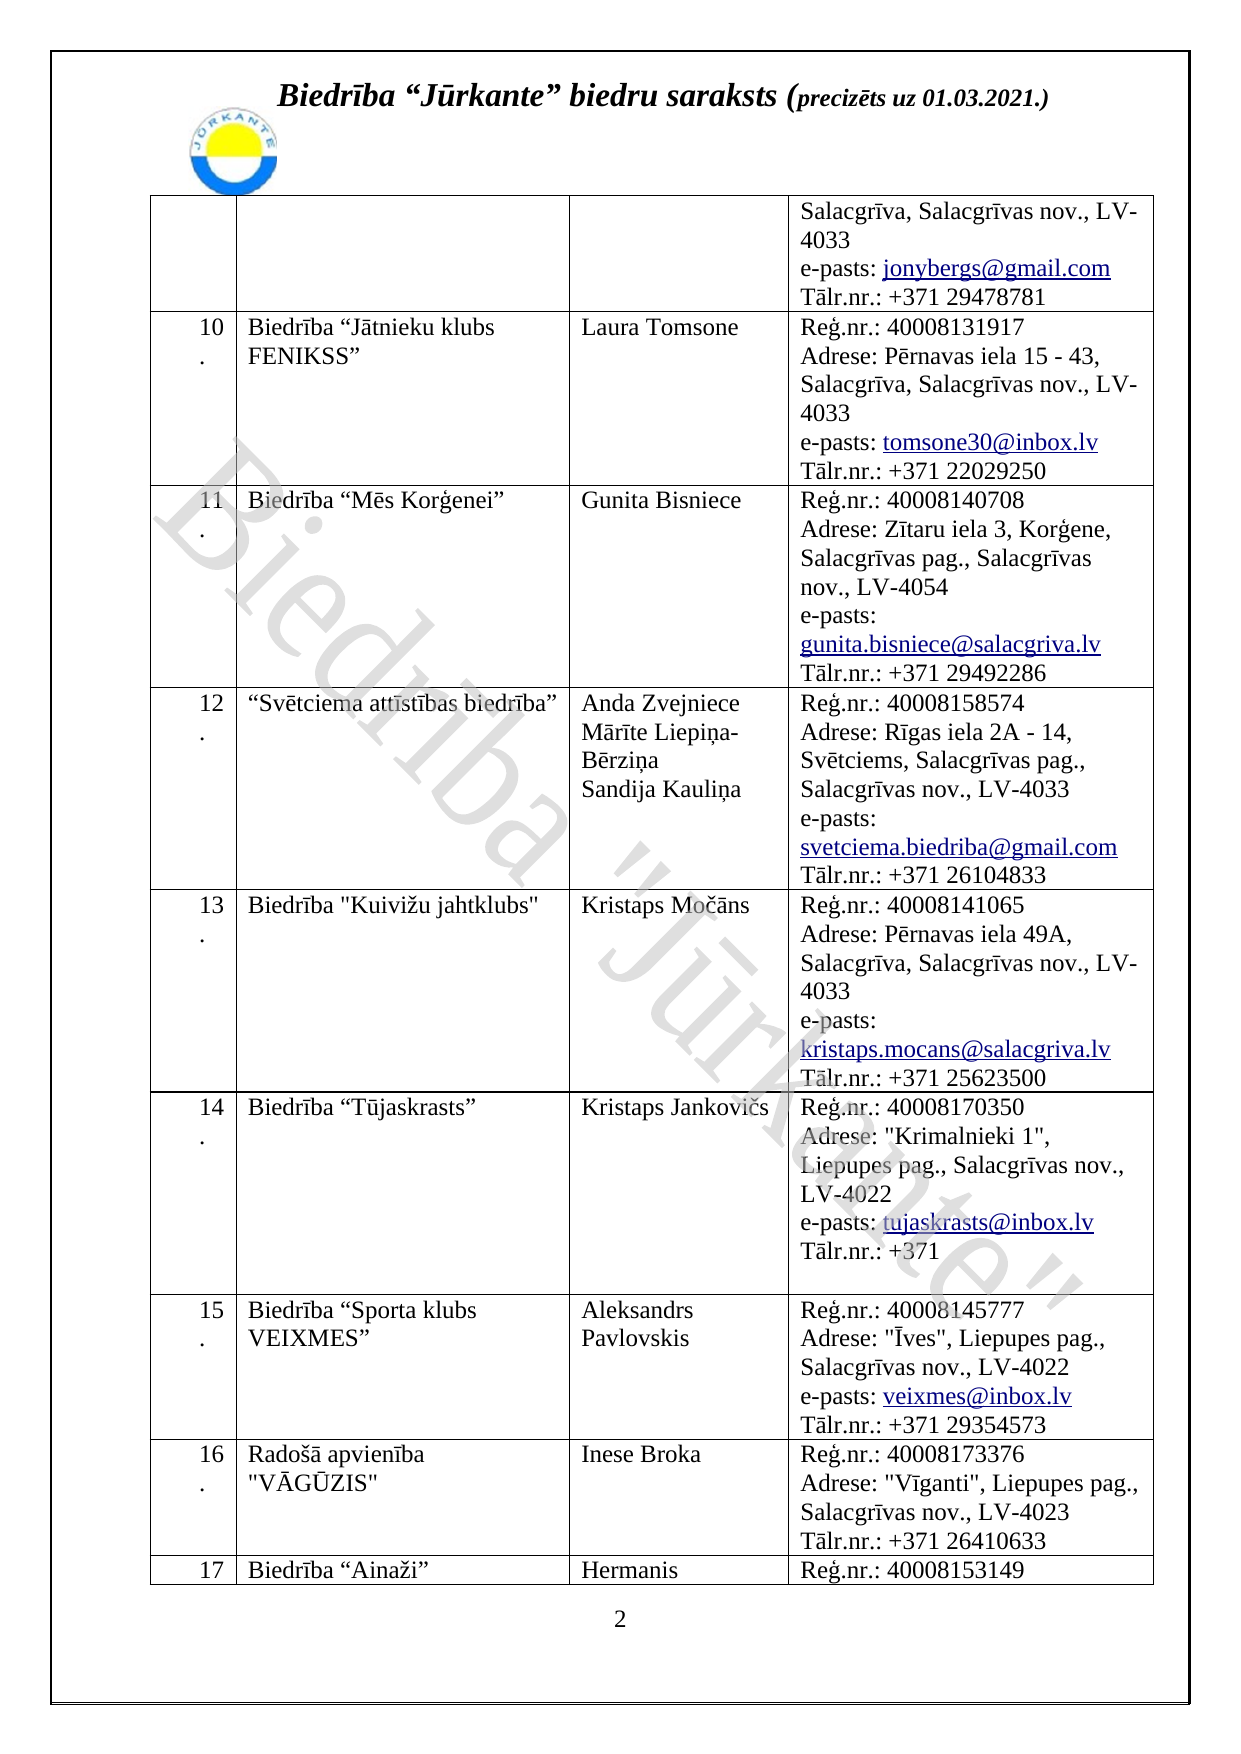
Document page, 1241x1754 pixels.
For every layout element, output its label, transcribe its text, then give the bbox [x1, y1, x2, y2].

table_cell [219, 486, 236, 508]
table_cell Reģ.nr.: 40008170350 Adrese: "Krimalnieki 1", Liepupes pag., Salacgrīvas nov., LV-4022 e-pasts: tujaskrasts@inbox.lv Tālr.nr.: +371 [789, 1093, 1153, 1294]
table_cell Reģ.nr.: 40008153149 [789, 1556, 1153, 1584]
table_cell Biedrība “Jātnieku klubs FENIKSS” [237, 312, 569, 484]
table_cell Biedrība “Sporta klubs VEIXMES” [237, 1295, 569, 1438]
table_cell Laura Tomsone [570, 312, 788, 484]
table_cell Reģ.nr.: 40008140708 Adrese: Zītaru iela 3, Korģene, Salacgrīvas pag., Salacgrīvas nov., LV-4054 e-pasts: gunita.bisniece@salacgriva.lv Tālr.nr.: +371 29492286 [789, 486, 1153, 687]
table_cell Reģ.nr.: 40008145777 Adrese: "Īves", Liepupes pag., Salacgrīvas nov., LV-4022 e-pasts: veixmes@inbox.lv Tālr.nr.: +371 29354573 [789, 1295, 1153, 1438]
table_cell Reģ.nr.: 40008158574 Adrese: Rīgas iela 2A - 14, Svētciems, Salacgrīvas pag., Salacgrīvas nov., LV-4033 e-pasts: svetciema.biedriba@gmail.com Tālr.nr.: +371 26104833 [789, 688, 1153, 889]
table_cell [570, 196, 788, 311]
table_cell Radošā apvienība "VĀGŪZIS" [237, 1440, 569, 1554]
table_cell Hermanis [570, 1556, 788, 1584]
table_cell [151, 1556, 236, 1584]
table_cell Biedrība “Mēs Korģenei” [237, 486, 569, 687]
table_cell Anda Zvejniece Mārīte Liepiņa-Bērziņa Sandija Kauliņa [570, 688, 788, 889]
table_cell [151, 196, 236, 311]
table_cell Inese Broka [570, 1440, 788, 1554]
table_cell Biedrība “Ainaži” [237, 1556, 569, 1584]
table_cell [151, 890, 236, 1091]
table_cell [179, 499, 236, 557]
table_cell Aleksandrs Pavlovskis [570, 1295, 788, 1438]
table_cell [151, 1440, 236, 1554]
table_cell Reģ.nr.: 40008131917 Adrese: Pērnavas iela 15 - 43, Salacgrīva, Salacgrīvas nov., LV-4033 e-pasts: tomsone30@inbox.lv Tālr.nr.: +371 22029250 [789, 312, 1153, 484]
table_cell Reģ.nr.: 40008173376 Adrese: "Vīganti", Liepupes pag., Salacgrīvas nov., LV-4023 Tālr.nr.: +371 26410633 [789, 1440, 1153, 1554]
table_cell Salacgrīva, Salacgrīvas nov., LV-4033 e-pasts: jonybergs@gmail.com Tālr.nr.: +371 29478781 [789, 196, 1153, 311]
table_cell Kristaps Jankovičs [570, 1093, 788, 1294]
table_cell [151, 486, 236, 687]
table_cell Gunita Bisniece [570, 486, 788, 687]
table_cell Biedrība “Tūjaskrasts” [237, 1093, 569, 1294]
table_cell [151, 688, 236, 889]
table_cell Biedrība "Kuivižu jahtklubs" [237, 890, 569, 1091]
table_cell [151, 312, 236, 484]
table_cell [151, 1295, 236, 1438]
table_cell [237, 196, 569, 311]
table_cell Kristaps Močāns [570, 890, 788, 1091]
table_cell Reģ.nr.: 40008141065 Adrese: Pērnavas iela 49A, Salacgrīva, Salacgrīvas nov., LV-4033 e-pasts: kristaps.mocans@salacgriva.lv Tālr.nr.: +371 25623500 [789, 890, 1153, 1091]
table_cell [151, 1093, 236, 1294]
table_cell “Svētciema attīstības biedrība” [237, 688, 569, 889]
table_cell [227, 475, 236, 484]
